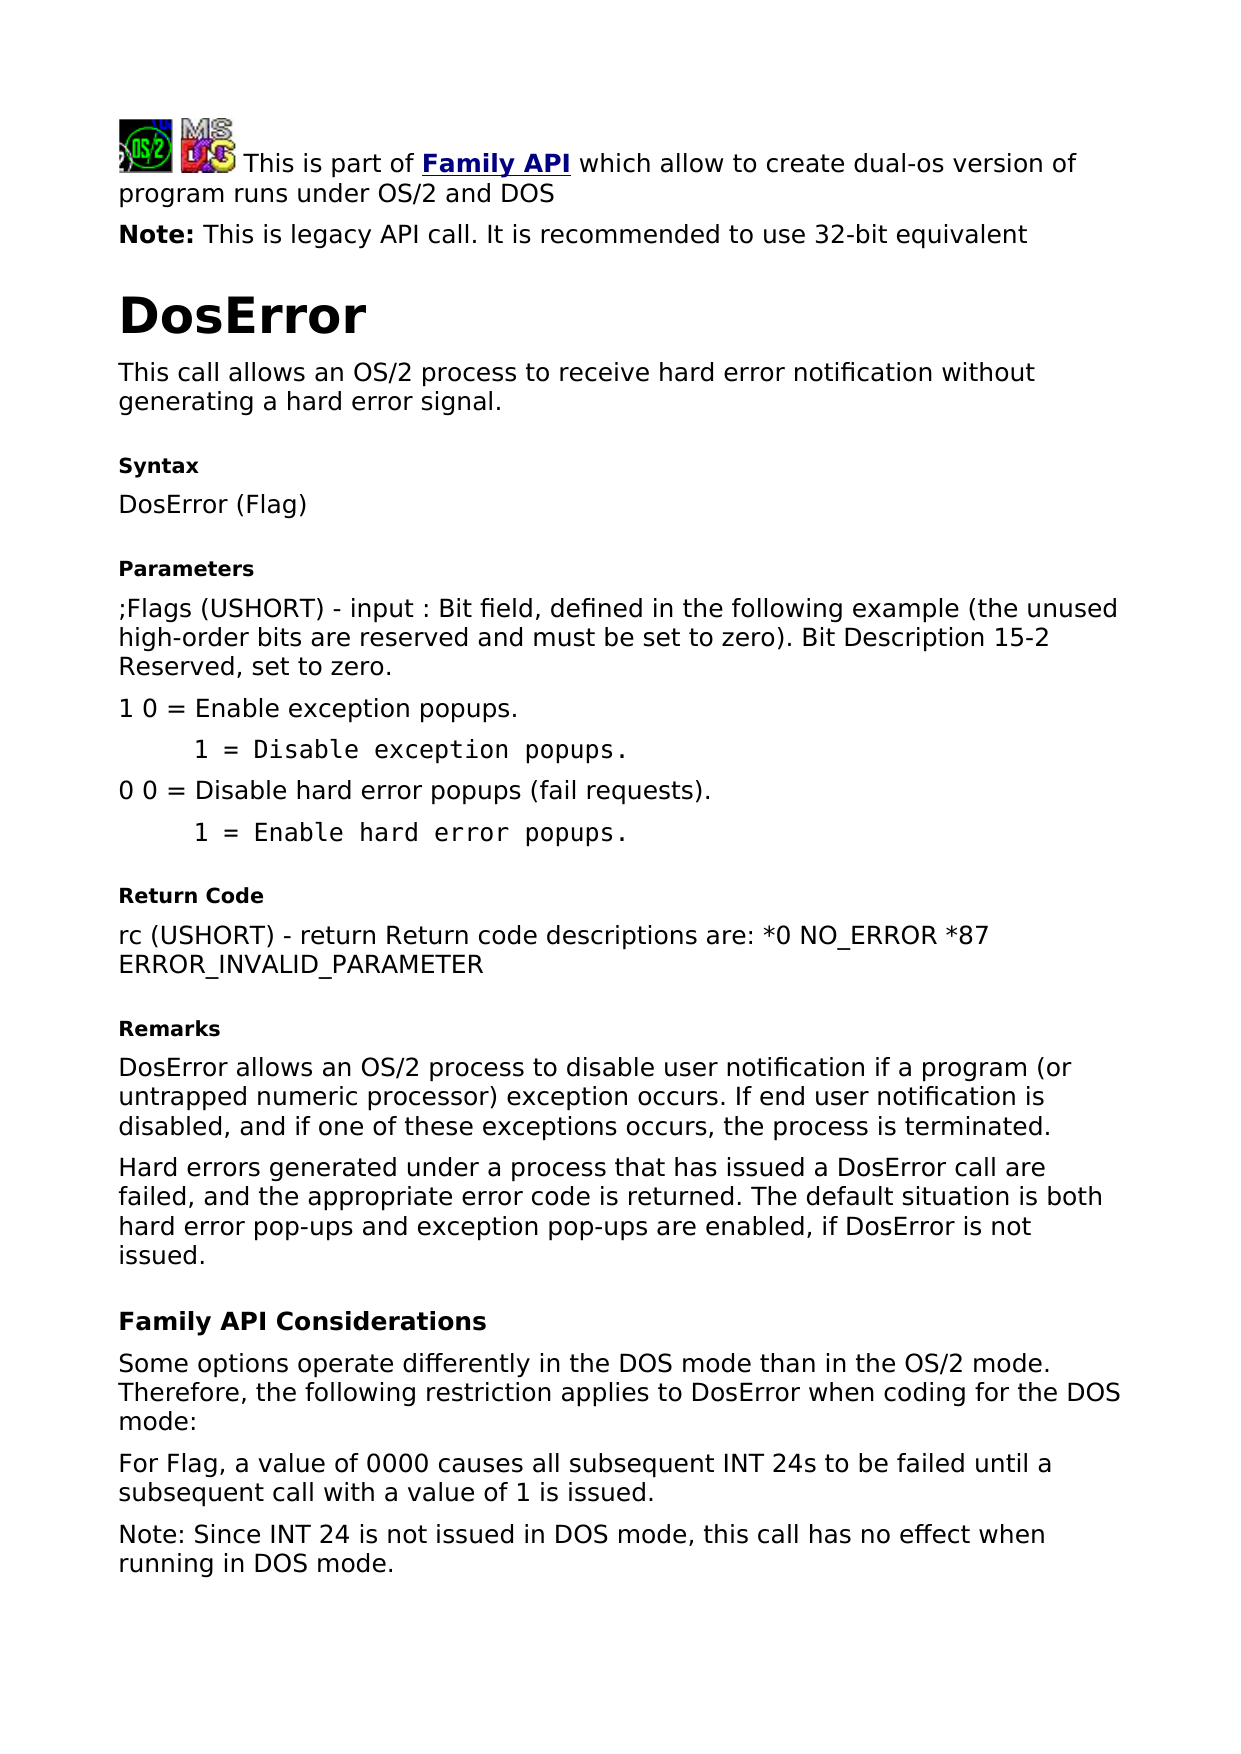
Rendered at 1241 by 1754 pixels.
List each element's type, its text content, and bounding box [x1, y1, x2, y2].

subtitle Remarks [118, 1017, 1122, 1041]
text For Flag, a value of 0000 causes all subsequent INT 24s to be failed until a subsequent call with a value of 1 is issued. [118, 1449, 1122, 1508]
text rc (USHORT) - return Return code descriptions are: *0 NO_ERROR *87 ERROR_INVALID_PARAMETER [118, 921, 1122, 979]
picture [180, 118, 236, 173]
text 0 0 = Disable hard error popups (fail requests). [118, 776, 1122, 806]
text Some options operate differently in the DOS mode than in the OS/2 mode. Therefore, the following restriction applies to DosError when coding for the DOS mode: [118, 1349, 1122, 1437]
text ;Flags (USHORT) - input : Bit field, defined in the following example (the unused high-order bits are reserved and must be set to zero). Bit Description 15-2 Reserved, set to zero. [118, 594, 1122, 681]
text 1 = Disable exception popups. [118, 736, 1122, 765]
text DosError (Flag) [118, 490, 1122, 519]
text Note: This is legacy API call. It is recommended to use 32-bit equivalent [118, 220, 1122, 249]
text Hard errors generated under a process that has issued a DosError call are failed, and the appropriate error code is returned. The default situation is both hard error pop-ups and exception pop-ups are enabled, if DosError is not issued. [118, 1153, 1122, 1270]
text This call allows an OS/2 process to receive hard error notification without generating a hard error signal. [118, 358, 1122, 416]
subtitle DosError [118, 287, 1122, 345]
subtitle Syntax [118, 454, 1122, 478]
picture [118, 118, 173, 173]
subtitle Return Code [118, 884, 1122, 908]
subtitle Parameters [118, 557, 1122, 581]
text 1 0 = Enable exception popups. [118, 694, 1122, 723]
text DosError allows an OS/2 process to disable user notification if a program (or untrapped numeric processor) exception occurs. If end user notification is disabled, and if one of these exceptions occurs, the process is terminated. [118, 1053, 1122, 1141]
text 1 = Enable hard error popups. [118, 818, 1122, 847]
subtitle Family API Considerations [118, 1308, 1122, 1337]
text This is part of Family API which allow to create dual-os version of program runs under OS/2 and DOS [118, 118, 1122, 208]
text Note: Since INT 24 is not issued in DOS mode, this call has no effect when running in DOS mode. [118, 1520, 1122, 1578]
